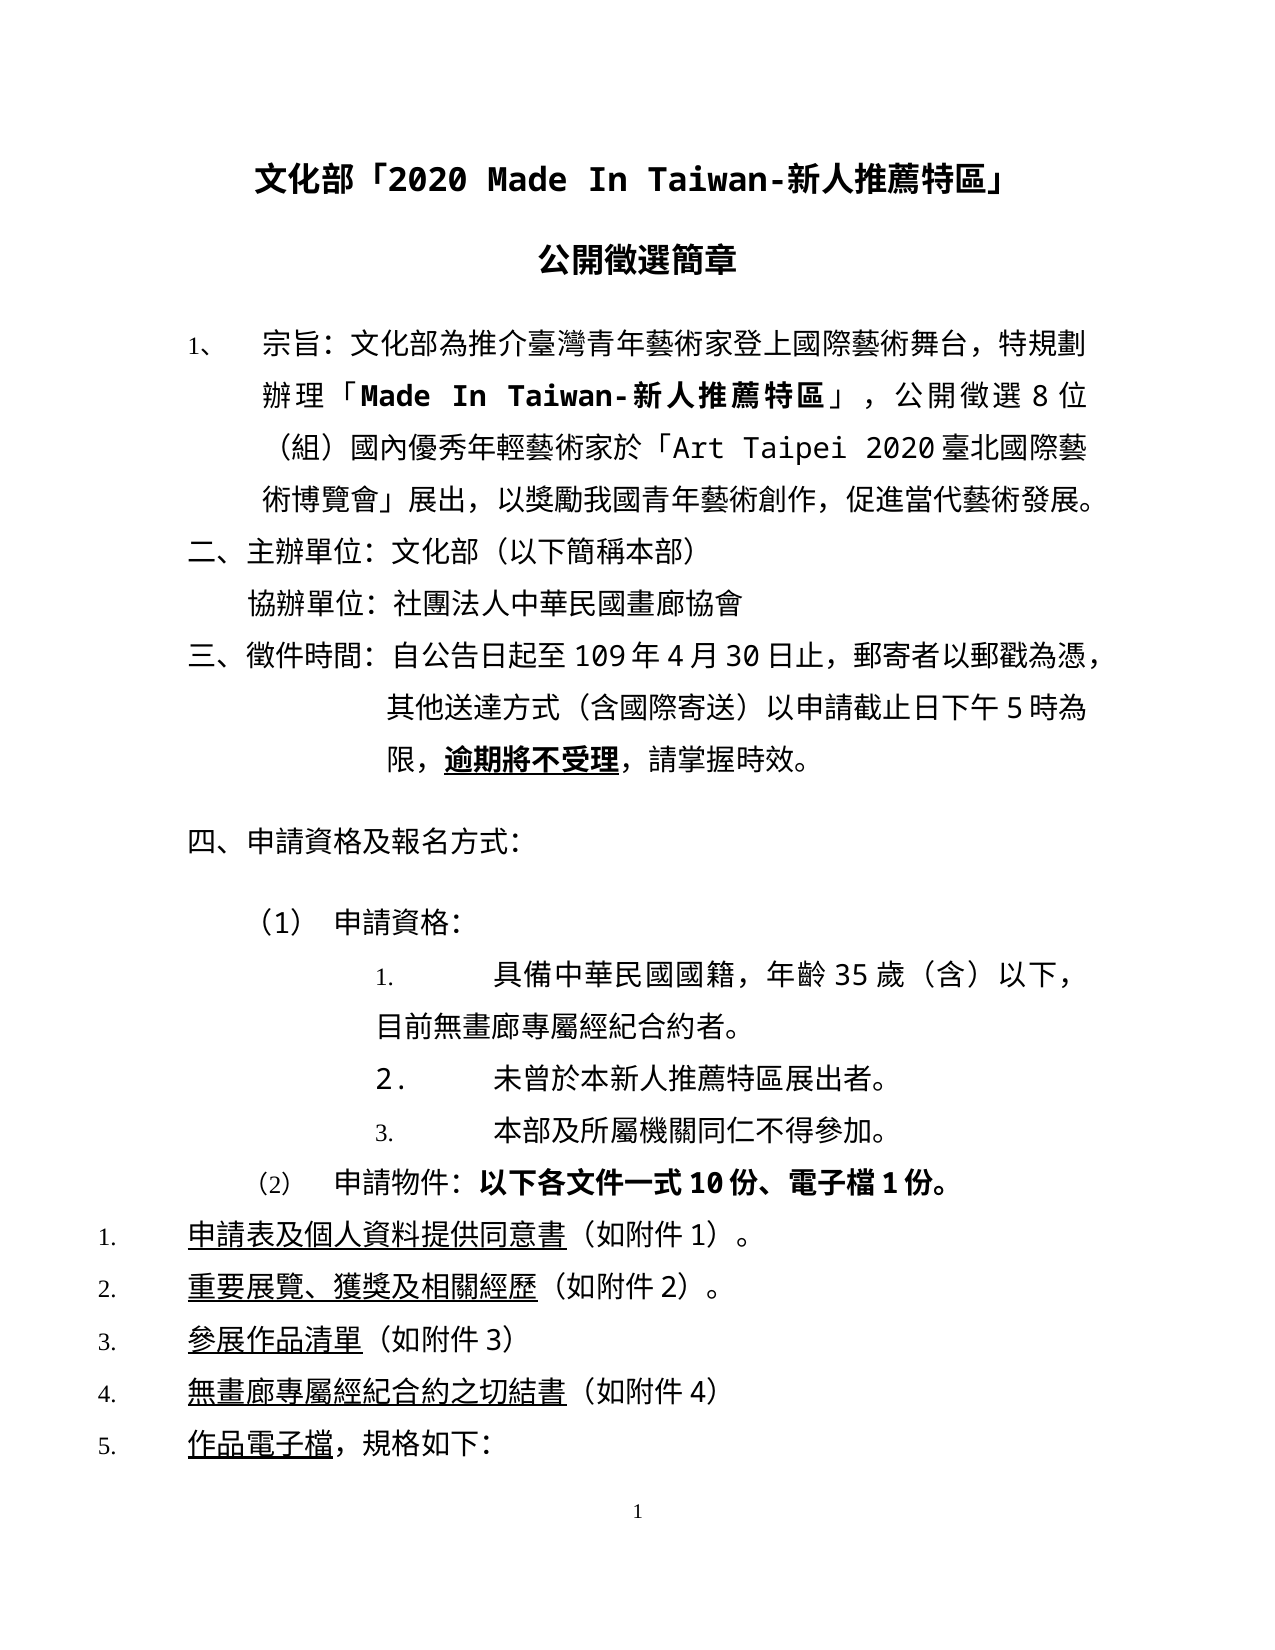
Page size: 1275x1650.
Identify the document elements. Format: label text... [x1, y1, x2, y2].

list 本部及所屬機關同仁不得參加。 [375, 1100, 1087, 1152]
list 宗旨：文化部為推介臺灣青年藝術家登上國際藝術舞台，特規劃辦理「Made In Taiwan-新人推薦特區」，公開徵選8位（組）國內優秀年輕藝術家於「Art Taipei 2020臺北國際藝術博覽會」展出，以獎勵我國青年藝術創作，促進當代藝術發展。 [187, 312, 1087, 521]
list 申請表及個人資料提供同意書（如附件1）。 [98, 1204, 1087, 1256]
list 重要展覽、獲獎及相關經歷（如附件2）。 [98, 1256, 1087, 1308]
list 未曾於本新人推薦特區展出者。 [375, 1048, 1087, 1100]
list 申請資格： [244, 892, 1087, 944]
text 協辦單位：社團法人中華民國畫廊協會 [247, 573, 1087, 625]
list 申請物件：以下各文件一式10份、電子檔1份。 [244, 1152, 1087, 1204]
text 二、主辦單位：文化部（以下簡稱本部） [187, 521, 1087, 573]
text 四、申請資格及報名方式： [187, 810, 1087, 862]
text 文化部「2020 Made In Taiwan-新人推薦特區」 [187, 150, 1087, 202]
list 作品電子檔，規格如下： [98, 1412, 1087, 1464]
text 三、徵件時間：自公告日起至109年4月30日止，郵寄者以郵戳為憑，其他送達方式（含國際寄送）以申請截止日下午5時為限，逾期將不受理，請掌握時效。 [187, 625, 1087, 781]
list 參展作品清單（如附件3） [98, 1308, 1087, 1360]
text 公開徵選簡章 [187, 231, 1087, 283]
list 無畫廊專屬經紀合約之切結書（如附件4） [98, 1360, 1087, 1412]
list 具備中華民國國籍，年齡35歲（含）以下，目前無畫廊專屬經紀合約者。 [375, 944, 1087, 1048]
